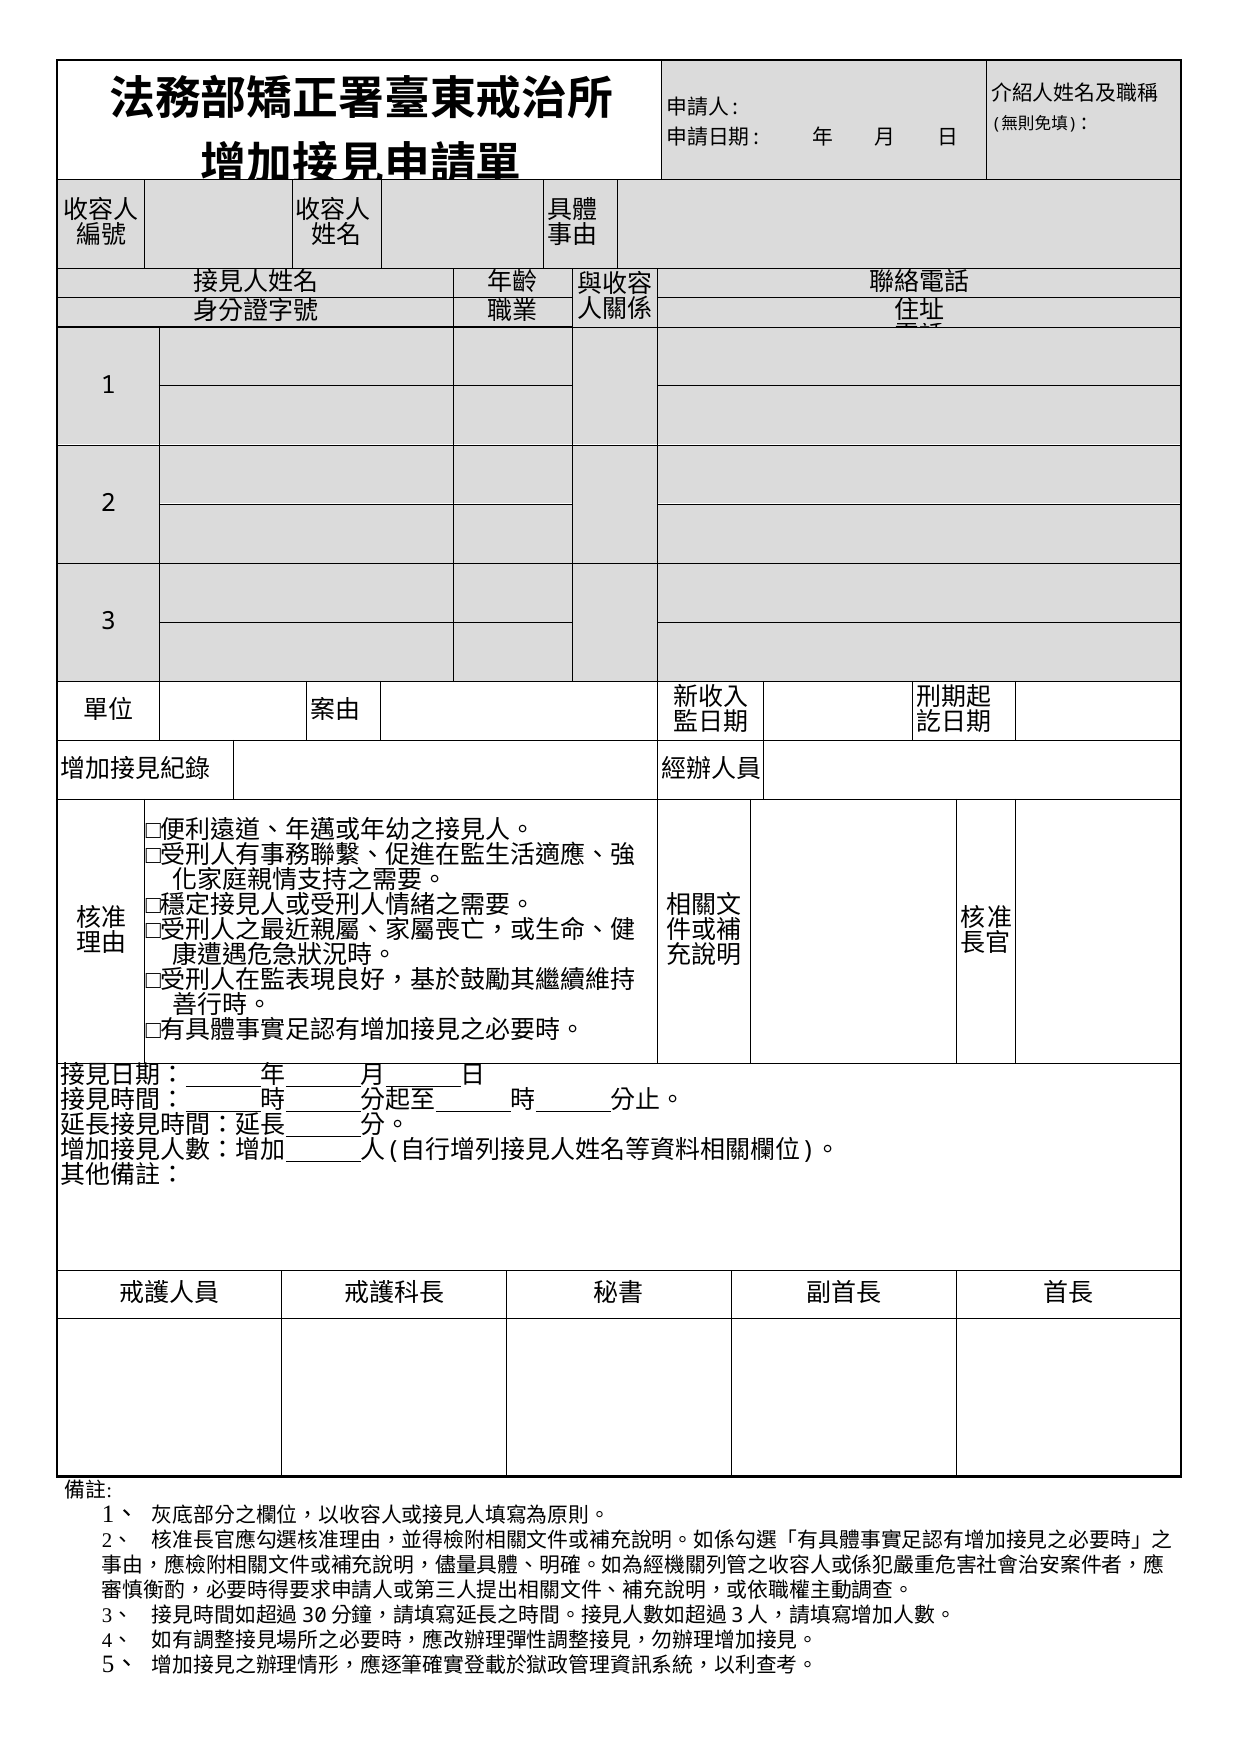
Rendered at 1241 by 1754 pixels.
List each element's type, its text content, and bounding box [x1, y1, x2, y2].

table_cell 與收容人關係 [573, 269, 657, 326]
table_cell [658, 623, 1180, 681]
table_cell 1 [58, 328, 159, 444]
table_cell 住址 電話 [658, 298, 1180, 326]
table_cell [732, 1319, 956, 1475]
table_cell [454, 564, 572, 622]
table_cell [160, 682, 306, 740]
table_cell [1016, 682, 1180, 740]
table_cell 3 [58, 564, 159, 681]
table_cell □便利遠道、年邁或年幼之接見人。 □受刑人有事務聯繫、促進在監生活適應、強化家庭親情支持之需要。 □穩定接見人或受刑人情緒之需要。 □受刑人之最近親屬、家屬喪亡，或生命、健康遭遇危急狀況時。 □受刑人在監表現良好，基於鼓勵其繼續維持善行時。 □有具體事實足認有增加接見之必要時。 [145, 800, 657, 1063]
table_cell 聯絡電話 [658, 269, 1180, 297]
list 核准長官應勾選核准理由，並得檢附相關文件或補充說明。如係勾選「有具體事實足認有增加接見之必要時」之事由，應檢附相關文件或補充說明，儘量具體、明確。如為經機關列管之收容人或係犯嚴重危害社會治安案件者，應審慎衡酌，必要時得要求申請人或第三人提出相關文件、補充說明，或依職權主動調查。 [102, 1527, 1181, 1602]
table_cell 收容人 姓名 [293, 180, 381, 268]
table_cell 戒護人員 [58, 1271, 281, 1317]
table_cell 秘書 [507, 1271, 731, 1317]
table_cell [764, 682, 912, 740]
table_cell [618, 180, 1180, 268]
table_cell 經辦人員 [658, 741, 763, 799]
table_cell [58, 1319, 281, 1475]
table_cell [454, 505, 572, 563]
list 接見時間如超過30分鐘，請填寫延長之時間。接見人數如超過3人，請填寫增加人數。 [102, 1602, 1181, 1627]
table_cell [160, 446, 453, 503]
table_cell [454, 446, 572, 503]
table_cell 單位 [58, 682, 159, 740]
table_cell 案由 [307, 682, 380, 740]
table_cell 增加接見紀錄 [58, 741, 233, 799]
text 備註: [59, 1478, 1125, 1502]
table_cell [658, 328, 1180, 385]
table_header 介紹人姓名及職稱(無則免填): [987, 61, 1180, 179]
table_cell [658, 446, 1180, 503]
table_cell [234, 741, 657, 799]
table_cell [454, 328, 572, 385]
table_cell [454, 623, 572, 681]
table_cell [573, 328, 657, 444]
table_cell [573, 564, 657, 681]
table_cell [507, 1319, 731, 1475]
list 如有調整接見場所之必要時，應改辦理彈性調整接見，勿辦理增加接見。 [102, 1627, 1181, 1652]
table_cell [658, 564, 1180, 622]
table_cell [658, 386, 1180, 444]
table_cell 副首長 [732, 1271, 956, 1317]
table_cell 2 [58, 446, 159, 563]
table_cell 新收入監日期 [658, 682, 763, 740]
table_cell 職業 [454, 298, 572, 326]
table_cell [381, 682, 657, 740]
table_cell 具體 事由 [544, 180, 617, 268]
table_cell [160, 386, 453, 444]
table_cell 戒護科長 [282, 1271, 506, 1317]
table_cell [658, 505, 1180, 563]
table_cell [957, 1319, 1180, 1475]
table_cell 接見人姓名 [58, 269, 453, 297]
table_cell 核准長官 [957, 800, 1015, 1063]
table_cell [160, 505, 453, 563]
table_cell 接見日期： 年 月 日 接見時間： 時 分起至 時 分止。 延長接見時間：延長 分。 增加接見人數：增加 人(自行增列接見人姓名等資料相關欄位)。 其他備註： [58, 1064, 1180, 1270]
table_cell [282, 1319, 506, 1475]
table_cell 身分證字號 [58, 298, 453, 326]
table_cell [382, 180, 543, 268]
table_header 申請人: 申請日期: 年 月 日 [662, 61, 986, 179]
table_header 法務部矯正署臺東戒治所 增加接見申請單 [58, 61, 661, 179]
table_cell [454, 386, 572, 444]
table_cell 刑期起訖日期 [913, 682, 1015, 740]
table_cell [145, 180, 292, 268]
table_cell [1016, 800, 1180, 1063]
table_cell 首長 [957, 1271, 1180, 1317]
table_cell 收容人編號 [58, 180, 144, 268]
table_cell 年齡 [454, 269, 572, 297]
table_header [0, 0, 49, 83]
list 增加接見之辦理情形，應逐筆確實登載於獄政管理資訊系統，以利查考。 [102, 1652, 1181, 1677]
table_cell [160, 328, 453, 385]
table_cell [160, 623, 453, 681]
table_cell [751, 800, 956, 1063]
table_cell 相關文件或補充說明 [658, 800, 750, 1063]
list 灰底部分之欄位，以收容人或接見人填寫為原則。 [102, 1502, 1181, 1527]
table_cell [764, 741, 1180, 799]
table_cell [160, 564, 453, 622]
table_cell 核准 理由 [58, 800, 144, 1063]
table_cell [573, 446, 657, 563]
